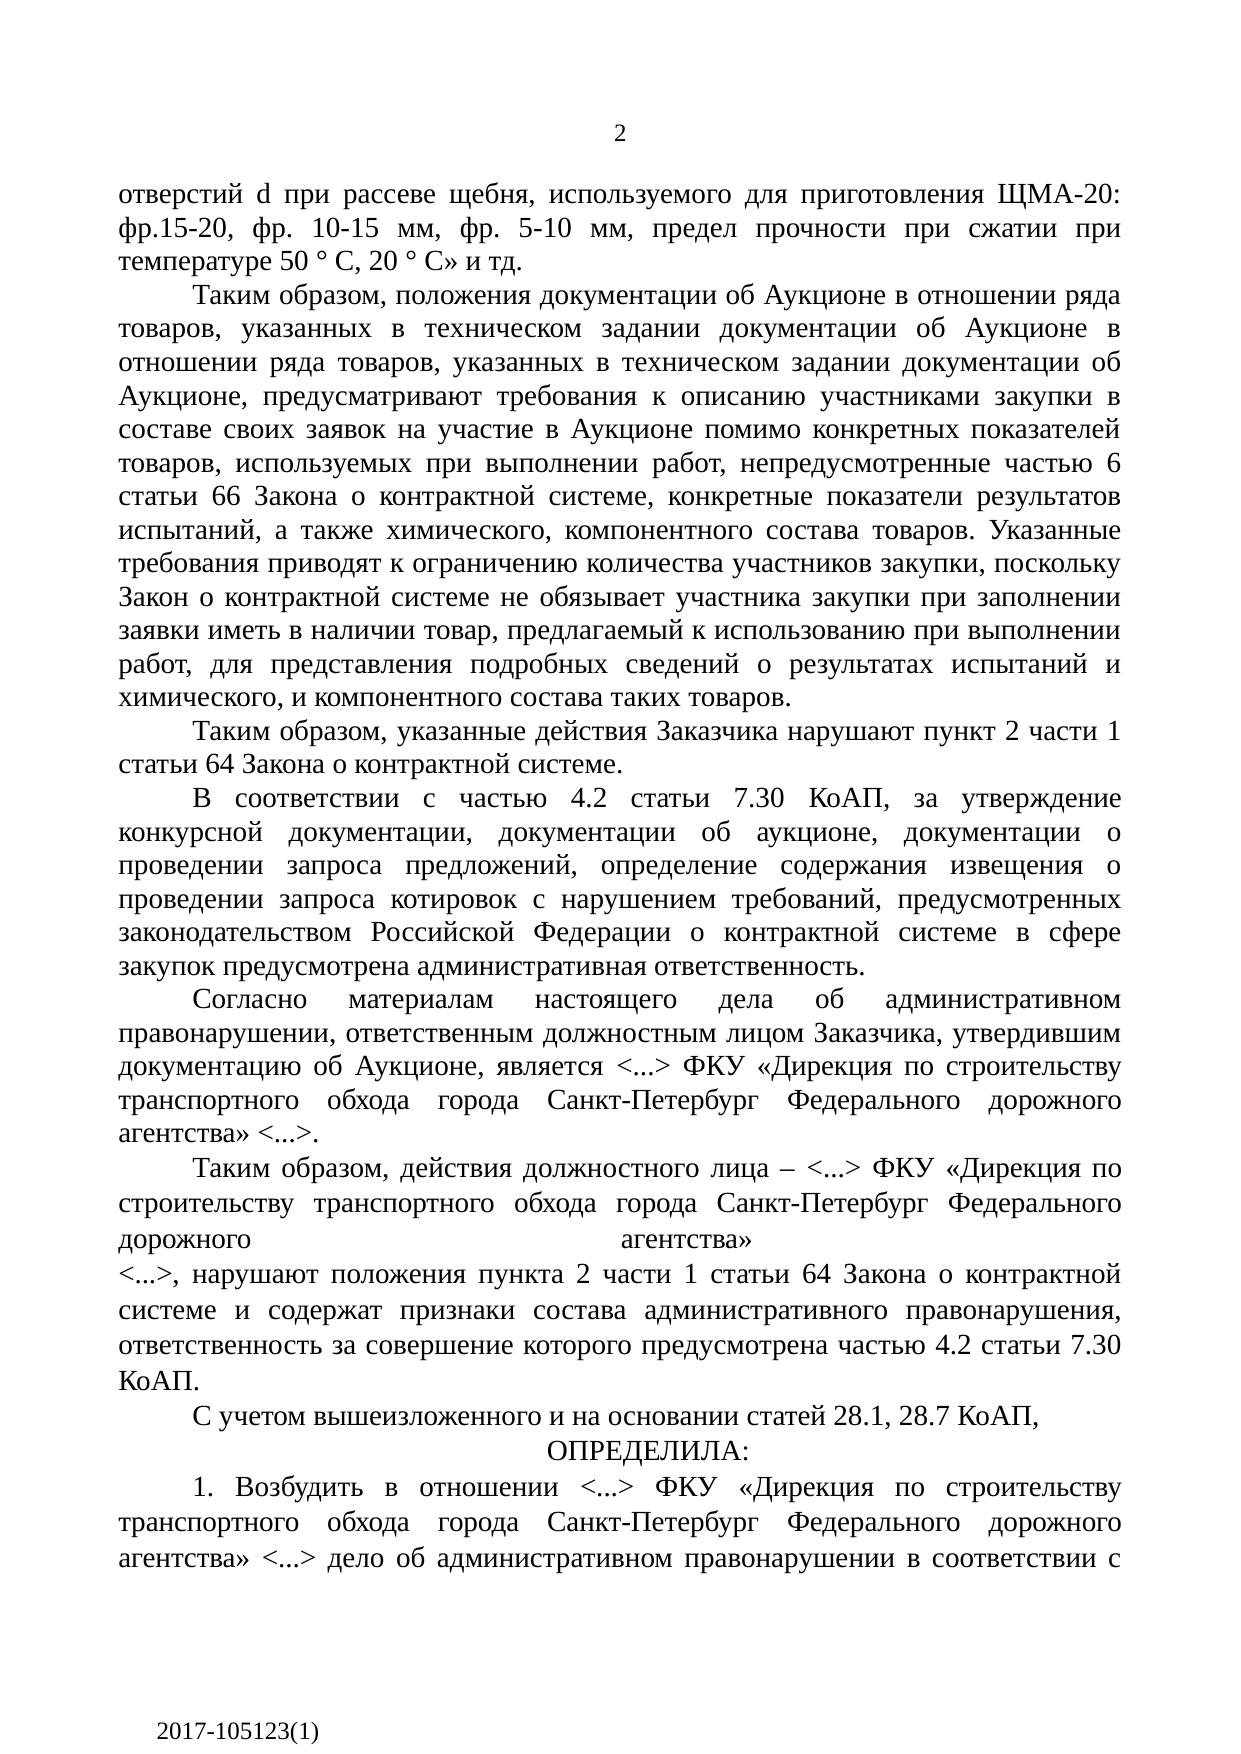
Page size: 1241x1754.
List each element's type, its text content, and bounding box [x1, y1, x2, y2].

text Таким образом, положения документации об Аукционе в отношении ряда товаров, указанных в техническом задании документации об Аукционе в отношении ряда товаров, указанных в техническом задании документации об Аукционе, предусматривают требования к описанию участниками закупки в составе своих заявок на участие в Аукционе помимо конкретных показателей товаров, используемых при выполнении работ, непредусмотренные частью 6 статьи 66 Закона о контрактной системе, конкретные показатели результатов испытаний, а также химического, компонентного состава товаров. Указанные требования приводят к ограничению количества участников закупки, поскольку Закон о контрактной системе не обязывает участника закупки при заполнении заявки иметь в наличии товар, предлагаемый к использованию при выполнении работ, для представления подробных сведений о результатах испытаний и химического, и компонентного состава таких товаров. [118, 277, 1122, 713]
text В соответствии с частью 4.2 статьи 7.30 КоАП, за утверждение конкурсной документации, документации об аукционе, документации о проведении запроса предложений, определение содержания извещения о проведении запроса котировок с нарушением требований, предусмотренных законодательством Российской Федерации о контрактной системе в сфере закупок предусмотрена административная ответственность. [118, 780, 1122, 981]
text отверстий d при рассеве щебня, используемого для приготовления ЩМА-20: фр.15-20, фр. 10-15 мм, фр. 5-10 мм, предел прочности при сжатии при температуре 50 ° С, 20 ° С» и тд. [118, 176, 1122, 277]
text С учетом вышеизложенного и на основании статей 28.1, 28.7 КоАП, [118, 1397, 1122, 1432]
text Таким образом, указанные действия Заказчика нарушают пункт 2 части 1 статьи 64 Закона о контрактной системе. [118, 713, 1122, 780]
text ОПРЕДЕЛИЛА: [118, 1432, 1122, 1468]
text Согласно материалам настоящего дела об административном правонарушении, ответственным должностным лицом Заказчика, утвердившим документацию об Аукционе, является <...> ФКУ «Дирекция по строительству транспортного обхода города Санкт-Петербург Федерального дорожного агентства» <...>. [118, 981, 1122, 1149]
text 1. Возбудить в отношении <...> ФКУ «Дирекция по строительству транспортного обхода города Санкт-Петербург Федерального дорожного агентства» <...> дело об административном правонарушении в соответствии с [118, 1468, 1122, 1574]
text Таким образом, действия должностного лица – <...> ФКУ «Дирекция по строительству транспортного обхода города Санкт-Петербург Федерального дорожного агентства» <...>, нарушают положения пункта 2 части 1 статьи 64 Закона о контрактной системе и содержат признаки состава административного правонарушения, ответственность за совершение которого предусмотрена частью 4.2 статьи 7.30 КоАП. [118, 1149, 1122, 1397]
